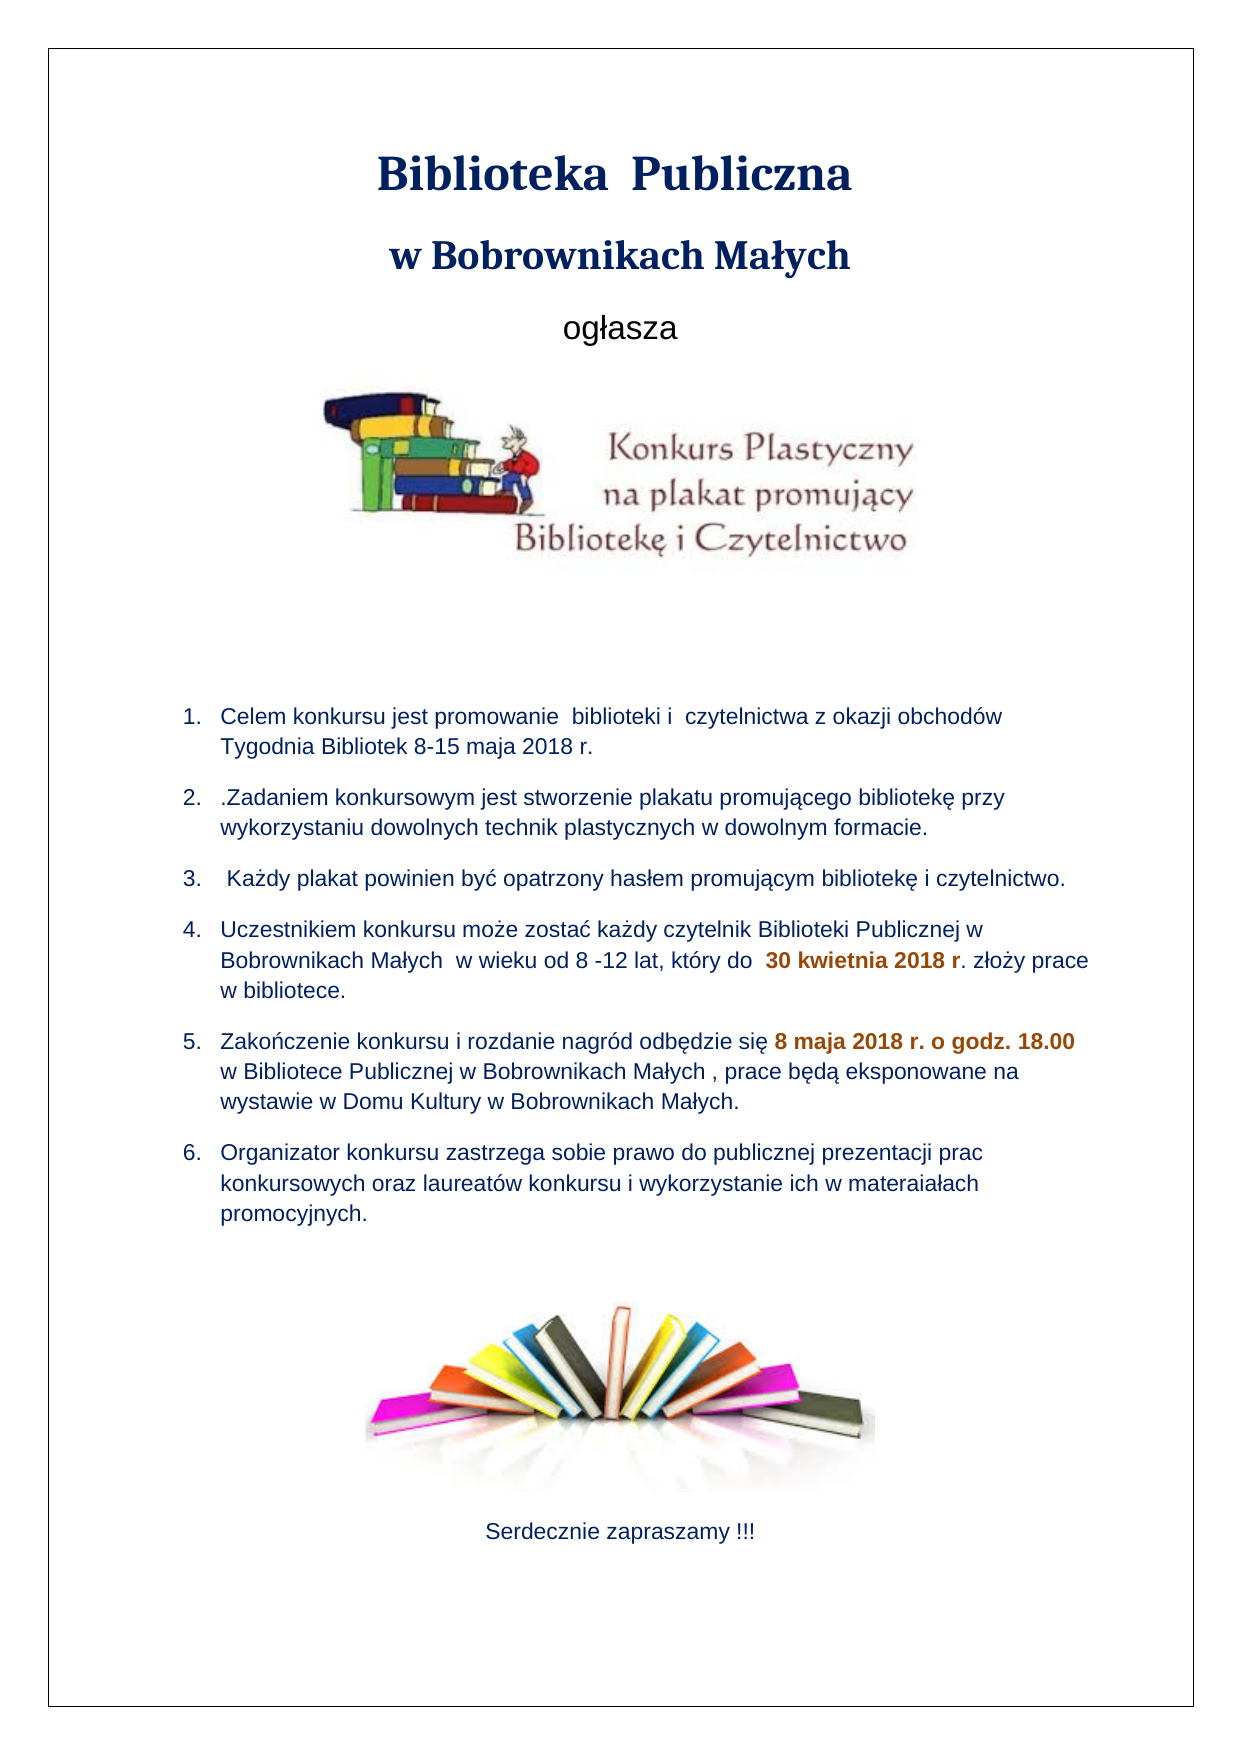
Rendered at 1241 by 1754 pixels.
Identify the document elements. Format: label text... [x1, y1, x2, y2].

list Każdy plakat powinien być opatrzony hasłem promującym bibliotekę i czytelnictwo. [183, 865, 1095, 892]
text w Bobrownikach Małych [145, 232, 1095, 280]
list Organizator konkursu zastrzega sobie prawo do publicznej prezentacji prac konkursowych oraz laureatów konkursu i wykorzystanie ich w materaiałach promocyjnych. [183, 1139, 1095, 1226]
picture [365, 1252, 875, 1492]
list Celem konkursu jest promowanie biblioteki i czytelnictwa z okazji obchodów Tygodnia Bibliotek 8-15 maja 2018 r. [183, 703, 1095, 759]
list Uczestnikiem konkursu może zostać każdy czytelnik Biblioteki Publicznej w Bobrownikach Małych w wieku od 8 -12 lat, który do 30 kwietnia 2018 r. złoży prace w bibliotece. [183, 916, 1095, 1003]
list Serdecznie zapraszamy !!! [145, 1518, 1095, 1544]
text Biblioteka Publiczna [145, 145, 1095, 203]
list .Zadaniem konkursowym jest stworzenie plakatu promującego bibliotekę przy wykorzystaniu dowolnych technik plastycznych w dowolnym formacie. [183, 784, 1095, 841]
list Zakończenie konkursu i rozdanie nagród odbędzie się 8 maja 2018 r. o godz. 18.00 w Bibliotece Publicznej w Bobrownikach Małych , prace będą eksponowane na wystawie w Domu Kultury w Bobrownikach Małych. [183, 1028, 1095, 1114]
picture [319, 374, 921, 575]
text ogłasza [145, 308, 1095, 346]
